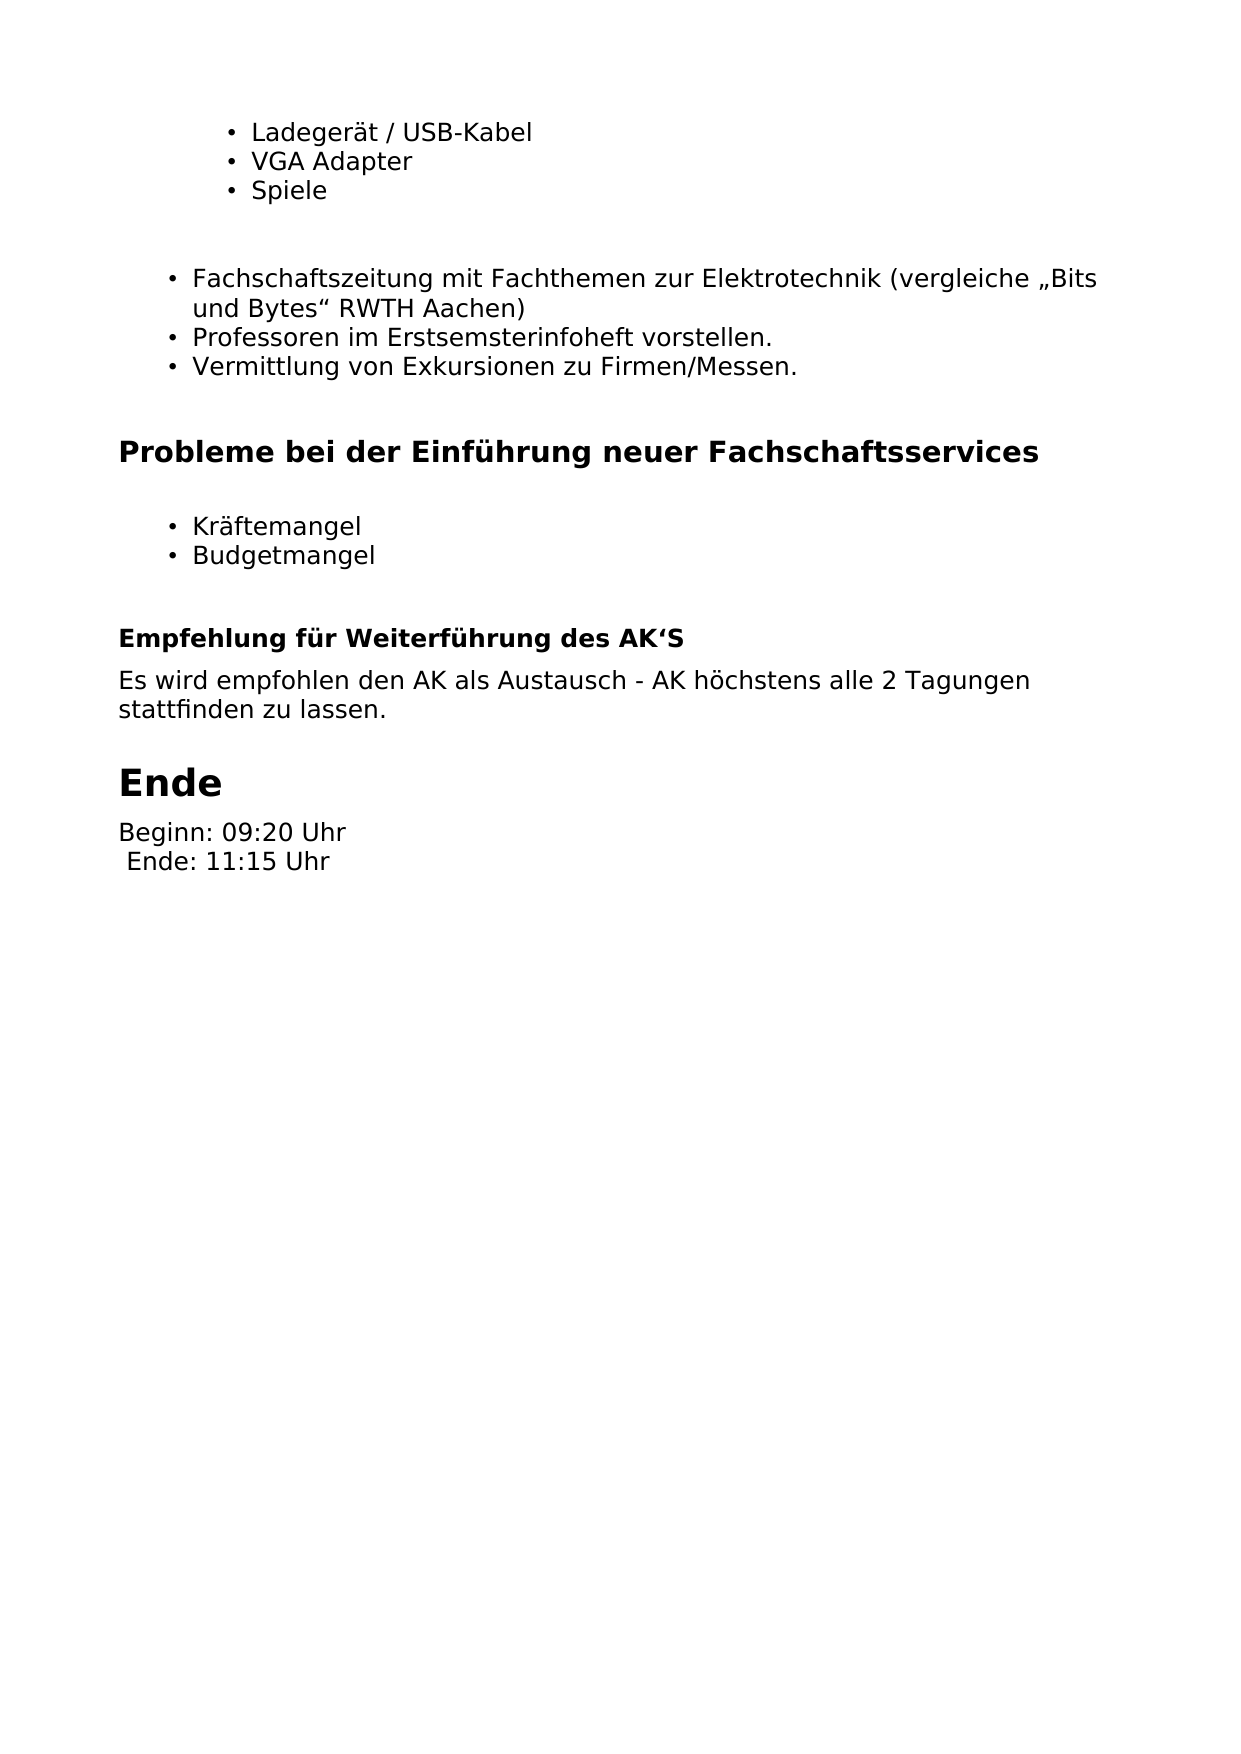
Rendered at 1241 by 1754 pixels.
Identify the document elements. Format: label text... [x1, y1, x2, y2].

text Beginn: 09:20 Uhr Ende: 11:15 Uhr [118, 818, 1122, 906]
list Kräftemangel [177, 512, 1122, 541]
list Vermittlung von Exkursionen zu Firmen/Messen. [177, 352, 1122, 381]
list Ladegerät / USB-Kabel [236, 118, 1122, 147]
list Fachschaftszeitung mit Fachthemen zur Elektrotechnik (vergleiche „Bits und Bytes“ RWTH Aachen) [177, 264, 1122, 323]
subtitle Probleme bei der Einführung neuer Fachschaftsservices [118, 436, 1122, 470]
subtitle Empfehlung für Weiterführung des AK‘S [118, 624, 1122, 654]
list Professoren im Erstsemsterinfoheft vorstellen. [177, 323, 1122, 352]
text Es wird empfohlen den AK als Austausch - AK höchstens alle 2 Tagungen stattfinden zu lassen. [118, 666, 1122, 724]
subtitle Ende [118, 762, 1122, 806]
list VGA Adapter [236, 147, 1122, 176]
list Budgetmangel [177, 541, 1122, 570]
list Spiele [236, 176, 1122, 206]
